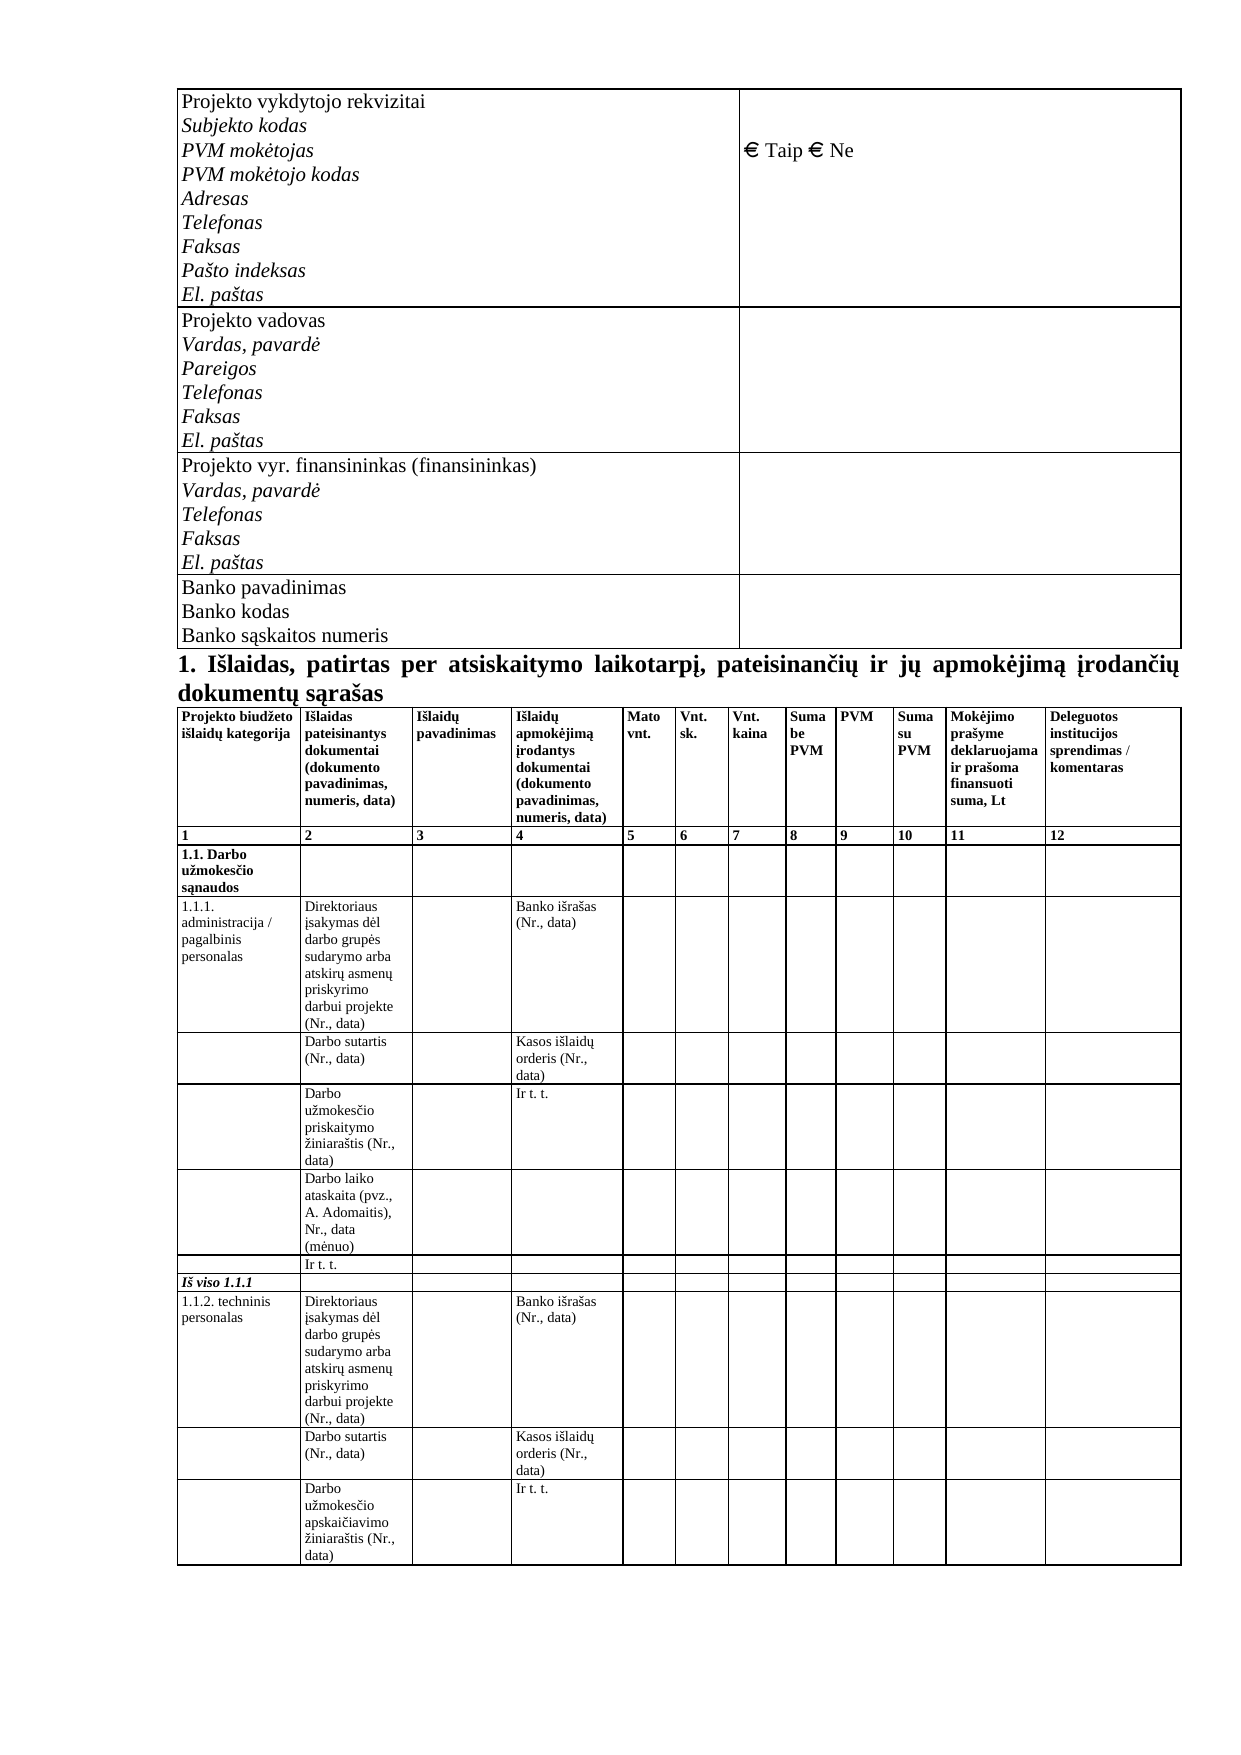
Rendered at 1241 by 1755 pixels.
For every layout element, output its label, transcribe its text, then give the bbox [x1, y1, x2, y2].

table_cell [837, 897, 893, 1031]
table_cell Darbo sutartis (Nr., data) [301, 1033, 412, 1083]
table_cell [296, 1256, 300, 1272]
table_cell [512, 1274, 516, 1291]
table_cell 11 [1041, 827, 1045, 844]
table_cell [729, 1085, 785, 1169]
table_cell [724, 1274, 728, 1291]
table_cell [1046, 1274, 1050, 1291]
table_cell 4 [512, 827, 516, 844]
table_cell [889, 1256, 893, 1272]
table_cell 5 [671, 827, 675, 844]
table_cell [787, 1170, 835, 1254]
table_cell [676, 1292, 728, 1427]
table_cell 2 [408, 827, 412, 844]
table_cell [413, 897, 511, 1031]
table_cell [408, 1274, 412, 1291]
table_cell [729, 1428, 785, 1478]
text 1. Išlaidas, patirtas per atsiskaitymo laikotarpį, pateisinančių ir jų apmokėjimą įrodančių dokumentų sąrašas [177, 649, 1181, 707]
table_cell [178, 1085, 300, 1169]
table_cell 3 [507, 827, 511, 844]
table_cell [178, 1428, 300, 1478]
table_cell [671, 1256, 675, 1272]
table_cell [624, 1170, 675, 1254]
table_cell [178, 1033, 300, 1083]
table_header Mokėjimo prašyme deklaruojama ir prašoma finansuoti suma, Lt [947, 708, 1045, 826]
table_cell [787, 1480, 835, 1564]
table_cell [1041, 1256, 1045, 1272]
table_cell [624, 1428, 675, 1478]
table_cell [837, 846, 893, 896]
table_cell 9 [889, 827, 893, 844]
table_cell [512, 1170, 622, 1254]
table_cell [178, 1480, 300, 1564]
table_cell [413, 1085, 511, 1169]
table_cell [947, 897, 1045, 1031]
table_cell [947, 1480, 1045, 1564]
table_cell [413, 1033, 511, 1083]
table_cell [624, 1033, 675, 1083]
table_cell [1046, 1170, 1180, 1254]
table_cell [787, 1033, 835, 1083]
table_cell Banko išrašas (Nr., data) [512, 897, 622, 1031]
table_cell [894, 846, 945, 896]
table_cell [676, 1274, 680, 1291]
table_cell [676, 897, 728, 1031]
table_cell [787, 1085, 835, 1169]
table_cell [894, 897, 945, 1031]
table_cell [947, 1170, 1045, 1254]
table_cell [837, 1428, 893, 1478]
table_cell [1046, 846, 1180, 896]
table_cell [676, 1428, 728, 1478]
table_cell [413, 1292, 511, 1427]
table_cell [413, 1170, 511, 1254]
table_cell [624, 1480, 675, 1564]
table_cell [894, 1480, 945, 1564]
table_cell [729, 846, 785, 896]
table_cell Darbo sutartis (Nr., data) [301, 1428, 412, 1478]
table_cell [837, 1085, 893, 1169]
table_cell [787, 846, 835, 896]
table_cell [1046, 1085, 1180, 1169]
table_cell [894, 1170, 945, 1254]
table_cell [413, 1480, 511, 1564]
table_cell [894, 1033, 945, 1083]
table_cell [894, 1085, 945, 1169]
table_cell [1041, 1274, 1045, 1291]
table_cell [624, 846, 675, 896]
table_cell 1.1.2. techninis personalas [178, 1292, 300, 1427]
table_cell [837, 1170, 893, 1254]
table_cell [894, 1256, 898, 1272]
table_cell [671, 1274, 675, 1291]
table_cell 1.1.1. administracija / pagalbinis personalas [178, 897, 300, 1031]
table_cell [729, 1292, 785, 1427]
table_cell [507, 1274, 511, 1291]
table_cell [1046, 1033, 1180, 1083]
table_cell Ir t. t. [512, 1480, 622, 1564]
table_cell [676, 1085, 728, 1169]
table_cell 12 [1046, 827, 1050, 844]
table_cell [837, 1033, 893, 1083]
table_cell [413, 1428, 511, 1478]
table_header PVM [837, 708, 893, 826]
table_cell [512, 846, 622, 896]
table_cell [724, 1256, 728, 1272]
table_cell [413, 846, 511, 896]
table_header Vnt. kaina [729, 708, 785, 826]
table_cell [676, 1033, 728, 1083]
table_cell [676, 1170, 728, 1254]
table_header Deleguotos institucijos sprendimas / komentaras [1046, 708, 1180, 826]
table_cell [512, 1256, 516, 1272]
table_cell [894, 1292, 945, 1427]
table_cell [889, 1274, 893, 1291]
table_cell [729, 1033, 785, 1083]
table_cell [624, 1292, 675, 1427]
table_cell [894, 1274, 898, 1291]
table_cell [624, 1085, 675, 1169]
table_cell 6 [724, 827, 728, 844]
table_cell [624, 897, 675, 1031]
table_cell [1046, 1256, 1050, 1272]
table_cell [787, 897, 835, 1031]
table_cell [301, 846, 412, 896]
table_cell 10 [894, 827, 898, 844]
table_cell [676, 846, 728, 896]
table_cell [947, 1428, 1045, 1478]
table_cell Ir t. t. [512, 1085, 622, 1169]
table_cell [178, 1170, 300, 1254]
table_header Projekto biudžeto išlaidų kategorija [178, 708, 300, 826]
table_cell [947, 1033, 1045, 1083]
table_cell [676, 1480, 728, 1564]
table_cell [507, 1256, 511, 1272]
table_cell [947, 1085, 1045, 1169]
table_cell [787, 1292, 835, 1427]
table_cell [837, 1292, 893, 1427]
table_cell [676, 1256, 680, 1272]
table_cell [947, 846, 1045, 896]
table_cell [1046, 1480, 1180, 1564]
table_header Išlaidas pateisinantys dokumentai (dokumento pavadinimas, numeris, data) [301, 708, 412, 826]
table_cell 1 [296, 827, 300, 844]
table_cell [729, 1480, 785, 1564]
table_cell [729, 897, 785, 1031]
table_cell 6 [676, 827, 680, 844]
table_cell [1046, 1428, 1180, 1478]
table_cell [837, 1480, 893, 1564]
table_header Mato vnt. [624, 708, 675, 826]
table_cell [1046, 1292, 1180, 1427]
table_header Suma be PVM [787, 708, 835, 826]
table_header Suma su PVM [894, 708, 945, 826]
table_header Išlaidų pavadinimas [413, 708, 511, 826]
table_cell [729, 1170, 785, 1254]
table_cell Banko išrašas (Nr., data) [512, 1292, 622, 1427]
table_cell [894, 1428, 945, 1478]
table_header Vnt. sk. [676, 708, 728, 826]
table_cell [787, 1428, 835, 1478]
table_cell [947, 1292, 1045, 1427]
table_cell [1046, 897, 1180, 1031]
